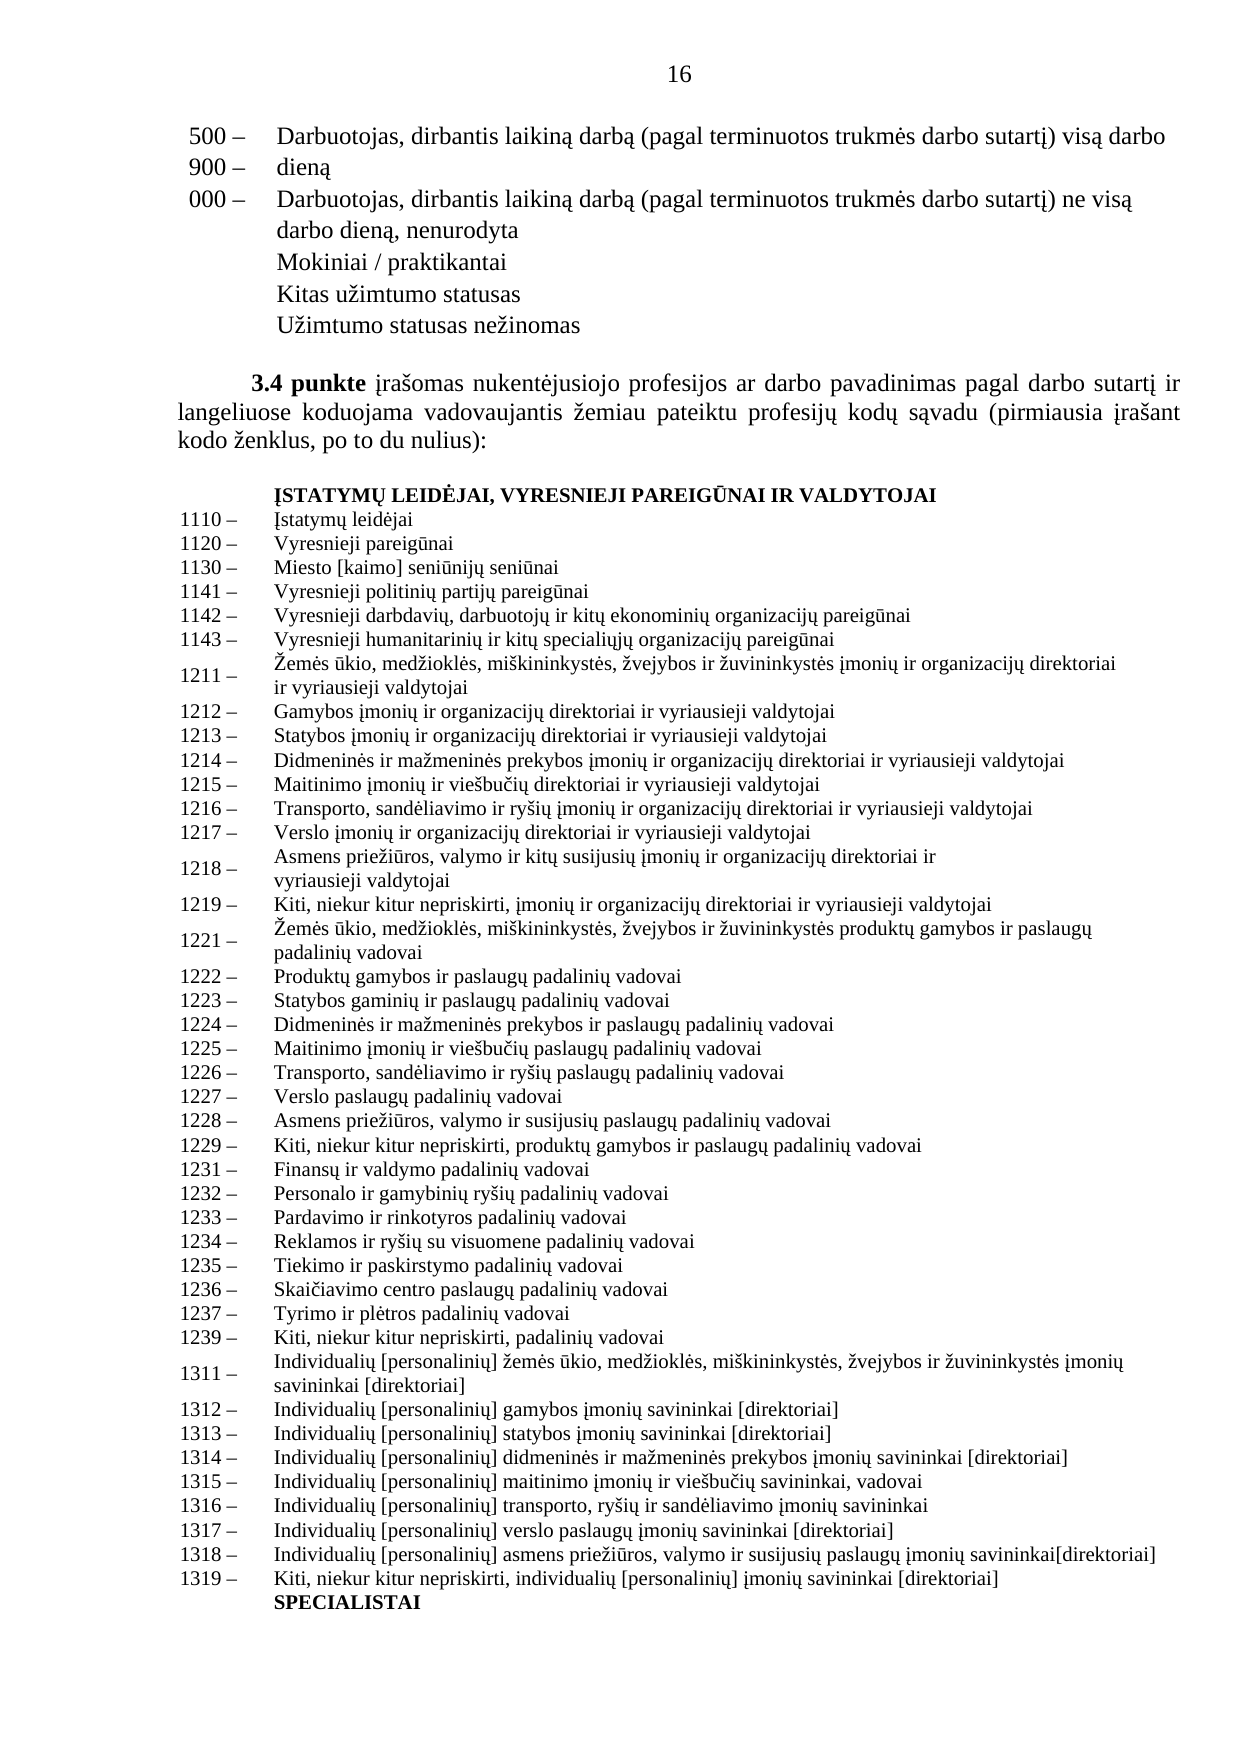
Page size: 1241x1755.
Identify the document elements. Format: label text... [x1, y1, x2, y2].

table_cell Žemės ūkio, medžioklės, miškininkystės, žvejybos ir žuvininkystės produktų gamybos ir paslaugų padalinių vadovai [271, 916, 1181, 964]
table_cell Miesto [kaimo] seniūnijų seniūnai [271, 555, 1181, 579]
table_cell 1234 – [177, 1229, 271, 1253]
table_cell 1213 – [177, 724, 271, 747]
table_cell Kiti, niekur kitur nepriskirti, padalinių vadovai [271, 1325, 1181, 1349]
table_cell Personalo ir gamybinių ryšių padalinių vadovai [271, 1181, 1181, 1205]
table_cell 1239 – [177, 1325, 271, 1349]
table_cell 1215 – [177, 772, 271, 796]
table_header ĮSTATYMŲ LEIDĖJAI, VYRESNIEJI PAREIGŪNAI IR VALDYTOJAI [271, 483, 1181, 507]
table_cell Individualių [personalinių] transporto, ryšių ir sandėliavimo įmonių savininkai [271, 1494, 1181, 1517]
table_cell Transporto, sandėliavimo ir ryšių paslaugų padalinių vadovai [271, 1060, 1181, 1084]
table_cell 1141 – [177, 579, 271, 603]
table_cell 1222 – [177, 964, 271, 988]
table_cell Vyresnieji politinių partijų pareigūnai [271, 579, 1181, 603]
table_cell 1217 – [177, 820, 271, 844]
table_cell 1314 – [177, 1445, 271, 1469]
table_cell 1120 – [177, 531, 271, 555]
table_cell Individualių [personalinių] didmeninės ir mažmeninės prekybos įmonių savininkai [direktoriai] [271, 1445, 1181, 1469]
table_cell Tiekimo ir paskirstymo padalinių vadovai [271, 1253, 1181, 1277]
table_cell Vyresnieji darbdavių, darbuotojų ir kitų ekonominių organizacijų pareigūnai [271, 603, 1181, 627]
table_cell Individualių [personalinių] gamybos įmonių savininkai [direktoriai] [271, 1397, 1181, 1421]
table_cell 1130 – [177, 555, 271, 579]
table_cell Kiti, niekur kitur nepriskirti, produktų gamybos ir paslaugų padalinių vadovai [271, 1133, 1181, 1157]
table_cell Reklamos ir ryšių su visuomene padalinių vadovai [271, 1229, 1181, 1253]
table_cell 1315 – [177, 1469, 271, 1493]
table_cell 1224 – [177, 1012, 271, 1036]
table_cell Asmens priežiūros, valymo ir susijusių paslaugų padalinių vadovai [271, 1109, 1181, 1132]
table_header 500 – 900 – 000 – [177, 118, 265, 339]
table_cell 1142 – [177, 603, 271, 627]
table_cell 1110 – [177, 507, 271, 531]
table_cell 1316 – [177, 1494, 271, 1517]
table_cell Didmeninės ir mažmeninės prekybos įmonių ir organizacijų direktoriai ir vyriausieji valdytojai [271, 748, 1181, 772]
table_cell Žemės ūkio, medžioklės, miškininkystės, žvejybos ir žuvininkystės įmonių ir organizacijų direktoriai ir vyriausieji valdytojai [271, 651, 1181, 699]
table_cell Asmens priežiūros, valymo ir kitų susijusių įmonių ir organizacijų direktoriai ir vyriausieji valdytojai [271, 844, 1181, 892]
table_cell 1223 – [177, 988, 271, 1012]
table_cell 1317 – [177, 1518, 271, 1542]
table_cell 1227 – [177, 1084, 271, 1108]
table_cell Vyresnieji humanitarinių ir kitų specialiųjų organizacijų pareigūnai [271, 627, 1181, 651]
table_cell Individualių [personalinių] maitinimo įmonių ir viešbučių savininkai, vadovai [271, 1469, 1181, 1493]
table_cell 1221 – [177, 916, 271, 964]
table_cell 1214 – [177, 748, 271, 772]
table_cell 1236 – [177, 1277, 271, 1301]
text 3.4 punkte įrašomas nukentėjusiojo profesijos ar darbo pavadinimas pagal darbo sutartį ir langeliuose koduojama vadovaujantis žemiau pateiktu profesijų kodų sąvadu (pirmiausia įrašant kodo ženklus, po to du nulius): [177, 368, 1181, 454]
table_cell 1211 – [177, 651, 271, 699]
table_cell Statybos įmonių ir organizacijų direktoriai ir vyriausieji valdytojai [271, 724, 1181, 747]
table_cell 1311 – [177, 1349, 271, 1397]
table_cell 1218 – [177, 844, 271, 892]
table_cell Individualių [personalinių] asmens priežiūros, valymo ir susijusių paslaugų įmonių savininkai[direktoriai] [271, 1542, 1181, 1566]
table_cell 1235 – [177, 1253, 271, 1277]
table_cell Individualių [personalinių] žemės ūkio, medžioklės, miškininkystės, žvejybos ir žuvininkystės įmonių savininkai [direktoriai] [271, 1349, 1181, 1397]
table_cell Finansų ir valdymo padalinių vadovai [271, 1157, 1181, 1181]
table_cell 1233 – [177, 1205, 271, 1229]
table_cell 1313 – [177, 1421, 271, 1445]
table_cell Maitinimo įmonių ir viešbučių direktoriai ir vyriausieji valdytojai [271, 772, 1181, 796]
table_cell 1237 – [177, 1301, 271, 1325]
table_cell Transporto, sandėliavimo ir ryšių įmonių ir organizacijų direktoriai ir vyriausieji valdytojai [271, 796, 1181, 820]
table_cell 1225 – [177, 1036, 271, 1060]
table_cell Vyresnieji pareigūnai [271, 531, 1181, 555]
table_cell Maitinimo įmonių ir viešbučių paslaugų padalinių vadovai [271, 1036, 1181, 1060]
table_cell Įstatymų leidėjai [271, 507, 1181, 531]
table_cell SPECIALISTAI [271, 1590, 1181, 1614]
table_header [177, 483, 271, 507]
table_cell 1212 – [177, 699, 271, 723]
table_cell Kiti, niekur kitur nepriskirti, individualių [personalinių] įmonių savininkai [direktoriai] [271, 1566, 1181, 1590]
table_cell Pardavimo ir rinkotyros padalinių vadovai [271, 1205, 1181, 1229]
table_cell 1231 – [177, 1157, 271, 1181]
table_cell Statybos gaminių ir paslaugų padalinių vadovai [271, 988, 1181, 1012]
table_cell 1318 – [177, 1542, 271, 1566]
table_cell 1226 – [177, 1060, 271, 1084]
table_cell Kiti, niekur kitur nepriskirti, įmonių ir organizacijų direktoriai ir vyriausieji valdytojai [271, 892, 1181, 916]
table_cell 1228 – [177, 1109, 271, 1132]
table_cell 1229 – [177, 1133, 271, 1157]
table_cell Didmeninės ir mažmeninės prekybos ir paslaugų padalinių vadovai [271, 1012, 1181, 1036]
table_cell Verslo įmonių ir organizacijų direktoriai ir vyriausieji valdytojai [271, 820, 1181, 844]
table_cell [177, 1590, 271, 1614]
table_cell 1232 – [177, 1181, 271, 1205]
table_cell Produktų gamybos ir paslaugų padalinių vadovai [271, 964, 1181, 988]
table_cell 1312 – [177, 1397, 271, 1421]
table_cell 1143 – [177, 627, 271, 651]
table_cell Verslo paslaugų padalinių vadovai [271, 1084, 1181, 1108]
table_cell Individualių [personalinių] statybos įmonių savininkai [direktoriai] [271, 1421, 1181, 1445]
table_cell Tyrimo ir plėtros padalinių vadovai [271, 1301, 1181, 1325]
table_cell 1216 – [177, 796, 271, 820]
table_cell Individualių [personalinių] verslo paslaugų įmonių savininkai [direktoriai] [271, 1518, 1181, 1542]
table_cell 1219 – [177, 892, 271, 916]
table_cell Skaičiavimo centro paslaugų padalinių vadovai [271, 1277, 1181, 1301]
table_cell 1319 – [177, 1566, 271, 1590]
table_header Darbuotojas, dirbantis laikiną darbą (pagal terminuotos trukmės darbo sutartį) visą darbo dieną Darbuotojas, dirbantis laikiną darbą (pagal terminuotos trukmės darbo sutartį) ne visą darbo dieną, nenurodyta Mokiniai / praktikantai Kitas užimtumo statusas Užimtumo statusas nežinomas [265, 118, 1181, 339]
table_cell Gamybos įmonių ir organizacijų direktoriai ir vyriausieji valdytojai [271, 699, 1181, 723]
